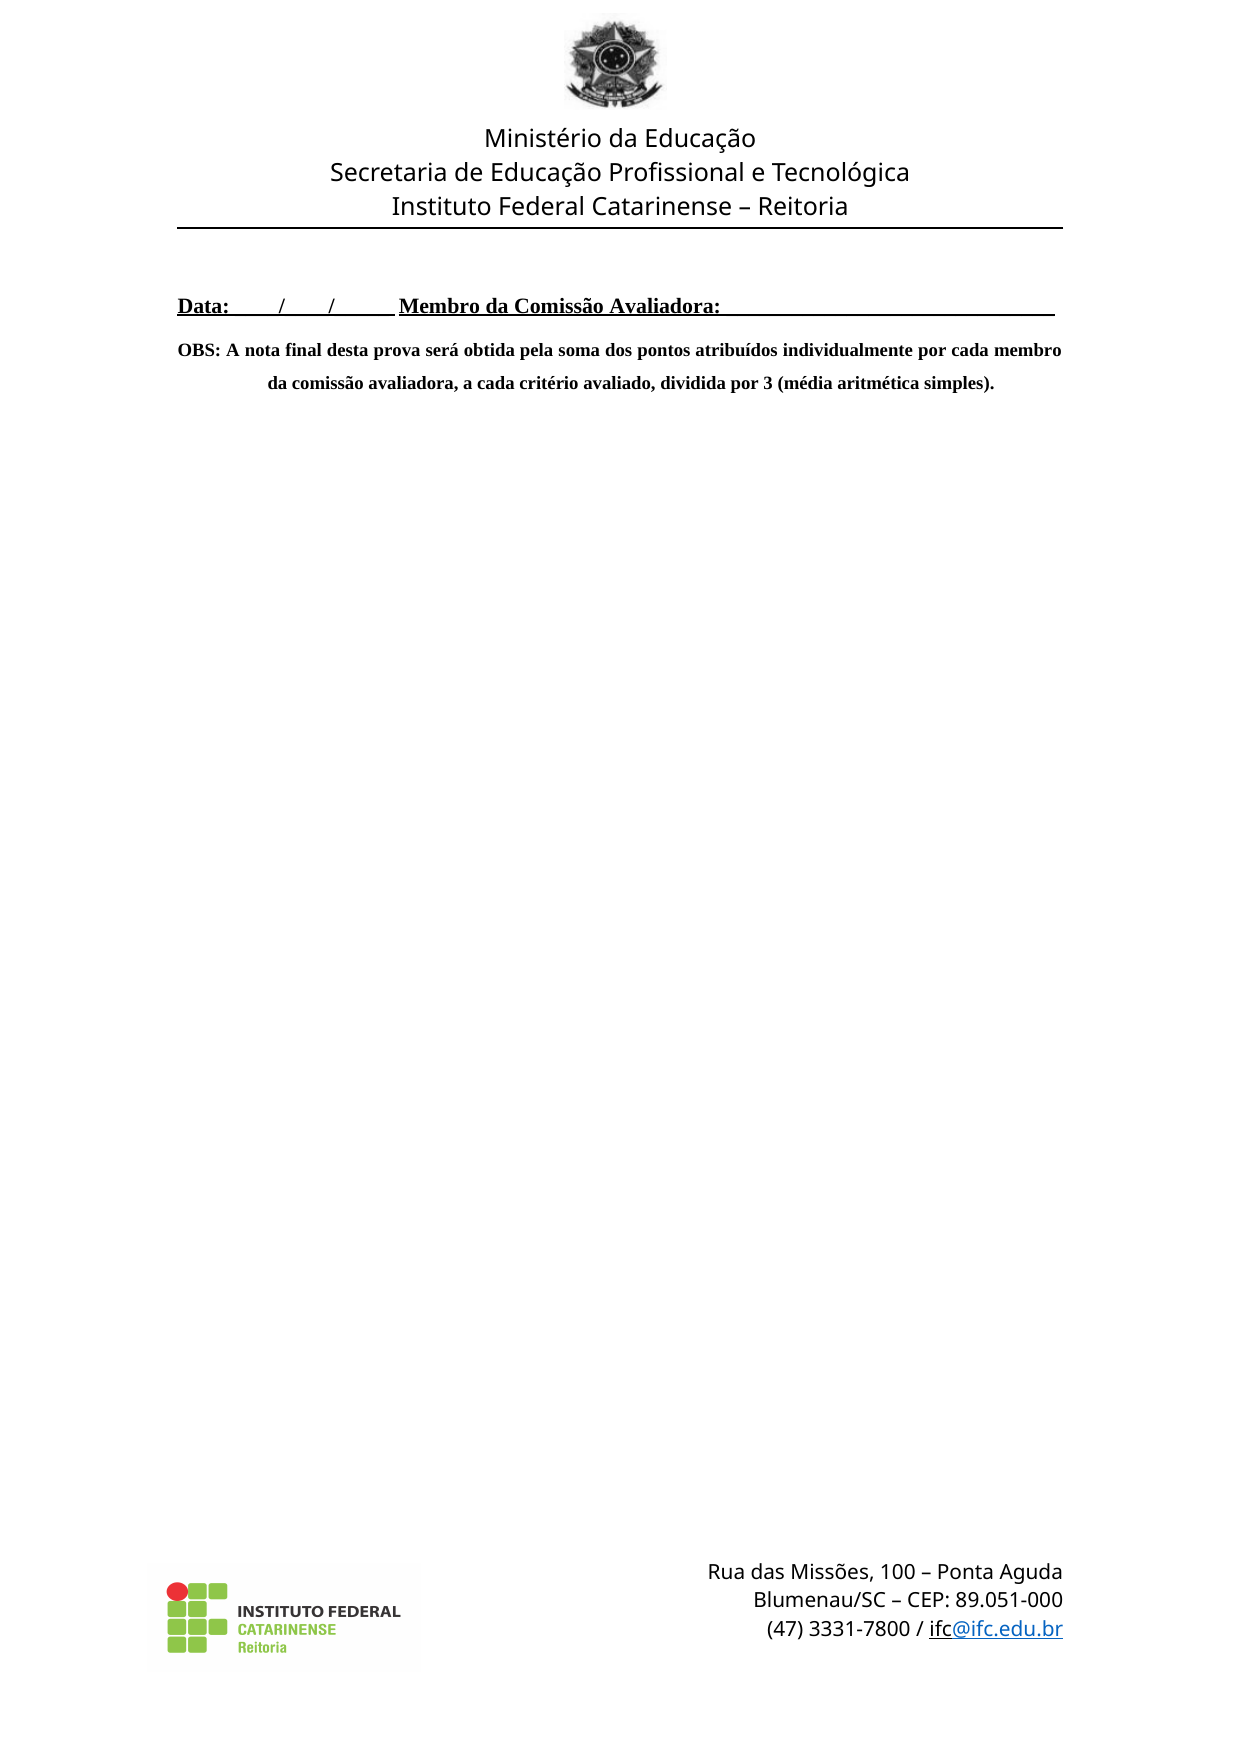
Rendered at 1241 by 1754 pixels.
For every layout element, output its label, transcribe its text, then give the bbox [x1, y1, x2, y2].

picture [147, 1563, 421, 1672]
text Data: ____/____/_____ Membro da Comissão Avaliadora: ______________________________ [177, 293, 1063, 318]
text OBS: A nota final desta prova será obtida pela soma dos pontos atribuídos individualmente por cada membro da comissão avaliadora, a cada critério avaliado, dividida por 3 (média aritmética simples). [177, 339, 1063, 393]
